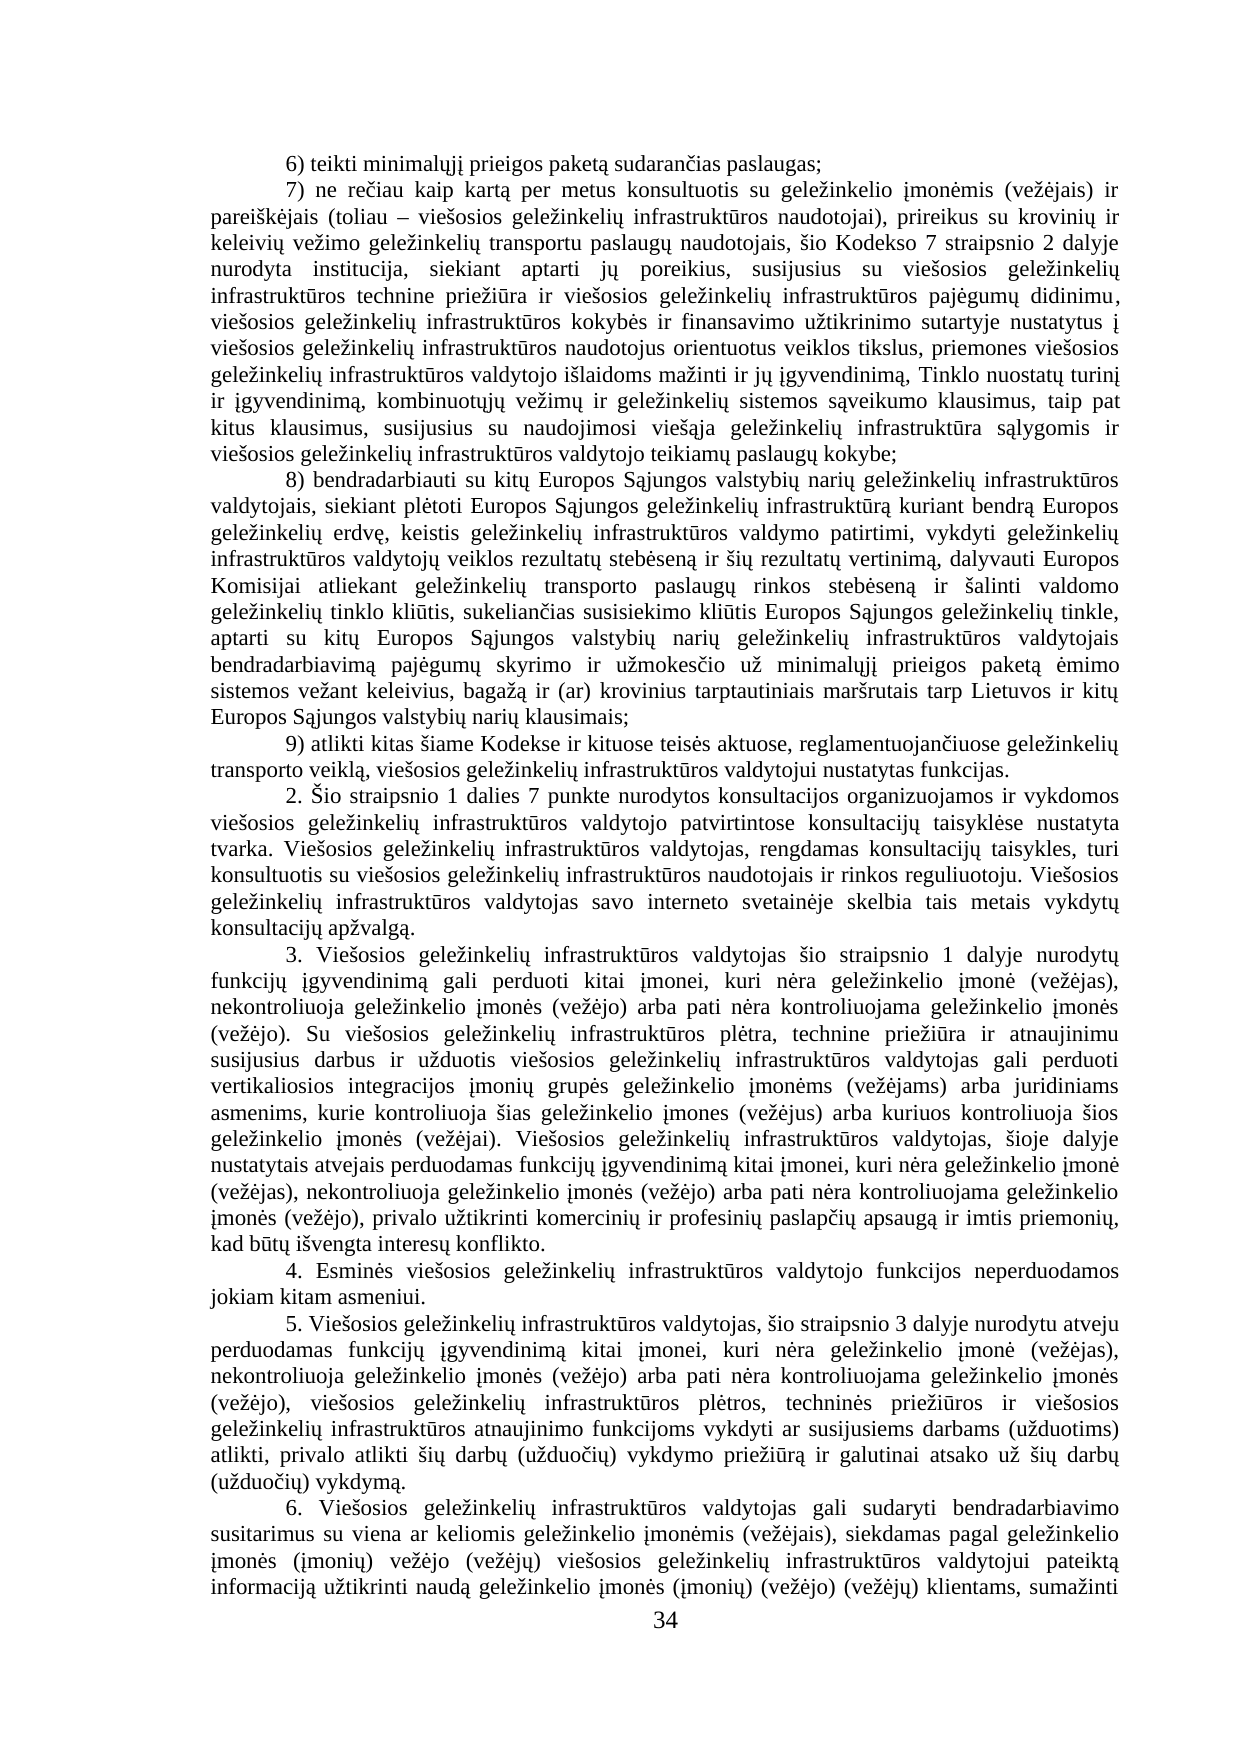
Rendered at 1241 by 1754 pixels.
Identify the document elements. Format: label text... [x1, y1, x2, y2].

text 6. Viešosios geležinkelių infrastruktūros valdytojas gali sudaryti bendradarbiavimo susitarimus su viena ar keliomis geležinkelio įmonėmis (vežėjais), siekdamas pagal geležinkelio įmonės (įmonių) vežėjo (vežėjų) viešosios geležinkelių infrastruktūros valdytojui pateiktą informaciją užtikrinti naudą geležinkelio įmonės (įmonių) (vežėjo) (vežėjų) klientams, sumažinti [210, 1494, 1120, 1599]
text 9) atlikti kitas šiame Kodekse ir kituose teisės aktuose, reglamentuojančiuose geležinkelių transporto veiklą, viešosios geležinkelių infrastruktūros valdytojui nustatytas funkcijas. [210, 730, 1120, 782]
text 2. Šio straipsnio 1 dalies 7 punkte nurodytos konsultacijos organizuojamos ir vykdomos viešosios geležinkelių infrastruktūros valdytojo patvirtintose konsultacijų taisyklėse nustatyta tvarka. Viešosios geležinkelių infrastruktūros valdytojas, rengdamas konsultacijų taisykles, turi konsultuotis su viešosios geležinkelių infrastruktūros naudotojais ir rinkos reguliuotoju. Viešosios geležinkelių infrastruktūros valdytojas savo interneto svetainėje skelbia tais metais vykdytų konsultacijų apžvalgą. [210, 782, 1120, 941]
text 5. Viešosios geležinkelių infrastruktūros valdytojas, šio straipsnio 3 dalyje nurodytu atveju perduodamas funkcijų įgyvendinimą kitai įmonei, kuri nėra geležinkelio įmonė (vežėjas), nekontroliuoja geležinkelio įmonės (vežėjo) arba pati nėra kontroliuojama geležinkelio įmonės (vežėjo), viešosios geležinkelių infrastruktūros plėtros, techninės priežiūros ir viešosios geležinkelių infrastruktūros atnaujinimo funkcijoms vykdyti ar susijusiems darbams (užduotims) atlikti, privalo atlikti šių darbų (užduočių) vykdymo priežiūrą ir galutinai atsako už šių darbų (užduočių) vykdymą. [210, 1309, 1120, 1494]
text 6) teikti minimalųjį prieigos paketą sudarančias paslaugas; [210, 150, 1120, 176]
text 4. Esminės viešosios geležinkelių infrastruktūros valdytojo funkcijos neperduodamos jokiam kitam asmeniui. [210, 1257, 1120, 1309]
text 8) bendradarbiauti su kitų Europos Sąjungos valstybių narių geležinkelių infrastruktūros valdytojais, siekiant plėtoti Europos Sąjungos geležinkelių infrastruktūrą kuriant bendrą Europos geležinkelių erdvę, keistis geležinkelių infrastruktūros valdymo patirtimi, vykdyti geležinkelių infrastruktūros valdytojų veiklos rezultatų stebėseną ir šių rezultatų vertinimą, dalyvauti Europos Komisijai atliekant geležinkelių transporto paslaugų rinkos stebėseną ir šalinti valdomo geležinkelių tinklo kliūtis, sukeliančias susisiekimo kliūtis Europos Sąjungos geležinkelių tinkle, aptarti su kitų Europos Sąjungos valstybių narių geležinkelių infrastruktūros valdytojais bendradarbiavimą pajėgumų skyrimo ir užmokesčio už minimalųjį prieigos paketą ėmimo sistemos vežant keleivius, bagažą ir (ar) krovinius tarptautiniais maršrutais tarp Lietuvos ir kitų Europos Sąjungos valstybių narių klausimais; [210, 466, 1120, 730]
text 3. Viešosios geležinkelių infrastruktūros valdytojas šio straipsnio 1 dalyje nurodytų funkcijų įgyvendinimą gali perduoti kitai įmonei, kuri nėra geležinkelio įmonė (vežėjas), nekontroliuoja geležinkelio įmonės (vežėjo) arba pati nėra kontroliuojama geležinkelio įmonės (vežėjo). Su viešosios geležinkelių infrastruktūros plėtra, technine priežiūra ir atnaujinimu susijusius darbus ir užduotis viešosios geležinkelių infrastruktūros valdytojas gali perduoti vertikaliosios integracijos įmonių grupės geležinkelio įmonėms (vežėjams) arba juridiniams asmenims, kurie kontroliuoja šias geležinkelio įmones (vežėjus) arba kuriuos kontroliuoja šios geležinkelio įmonės (vežėjai). Viešosios geležinkelių infrastruktūros valdytojas, šioje dalyje nustatytais atvejais perduodamas funkcijų įgyvendinimą kitai įmonei, kuri nėra geležinkelio įmonė (vežėjas), nekontroliuoja geležinkelio įmonės (vežėjo) arba pati nėra kontroliuojama geležinkelio įmonės (vežėjo), privalo užtikrinti komercinių ir profesinių paslapčių apsaugą ir imtis priemonių, kad būtų išvengta interesų konflikto. [210, 941, 1120, 1257]
text 7) ne rečiau kaip kartą per metus konsultuotis su geležinkelio įmonėmis (vežėjais) ir pareiškėjais (toliau – viešosios geležinkelių infrastruktūros naudotojai), prireikus su krovinių ir keleivių vežimo geležinkelių transportu paslaugų naudotojais, šio Kodekso 7 straipsnio 2 dalyje nurodyta institucija, siekiant aptarti jų poreikius, susijusius su viešosios geležinkelių infrastruktūros technine priežiūra ir viešosios geležinkelių infrastruktūros pajėgumų didinimu, viešosios geležinkelių infrastruktūros kokybės ir finansavimo užtikrinimo sutartyje nustatytus į viešosios geležinkelių infrastruktūros naudotojus orientuotus veiklos tikslus, priemones viešosios geležinkelių infrastruktūros valdytojo išlaidoms mažinti ir jų įgyvendinimą, Tinklo nuostatų turinį ir įgyvendinimą, kombinuotųjų vežimų ir geležinkelių sistemos sąveikumo klausimus, taip pat kitus klausimus, susijusius su naudojimosi viešąja geležinkelių infrastruktūra sąlygomis ir viešosios geležinkelių infrastruktūros valdytojo teikiamų paslaugų kokybe; [210, 176, 1120, 466]
